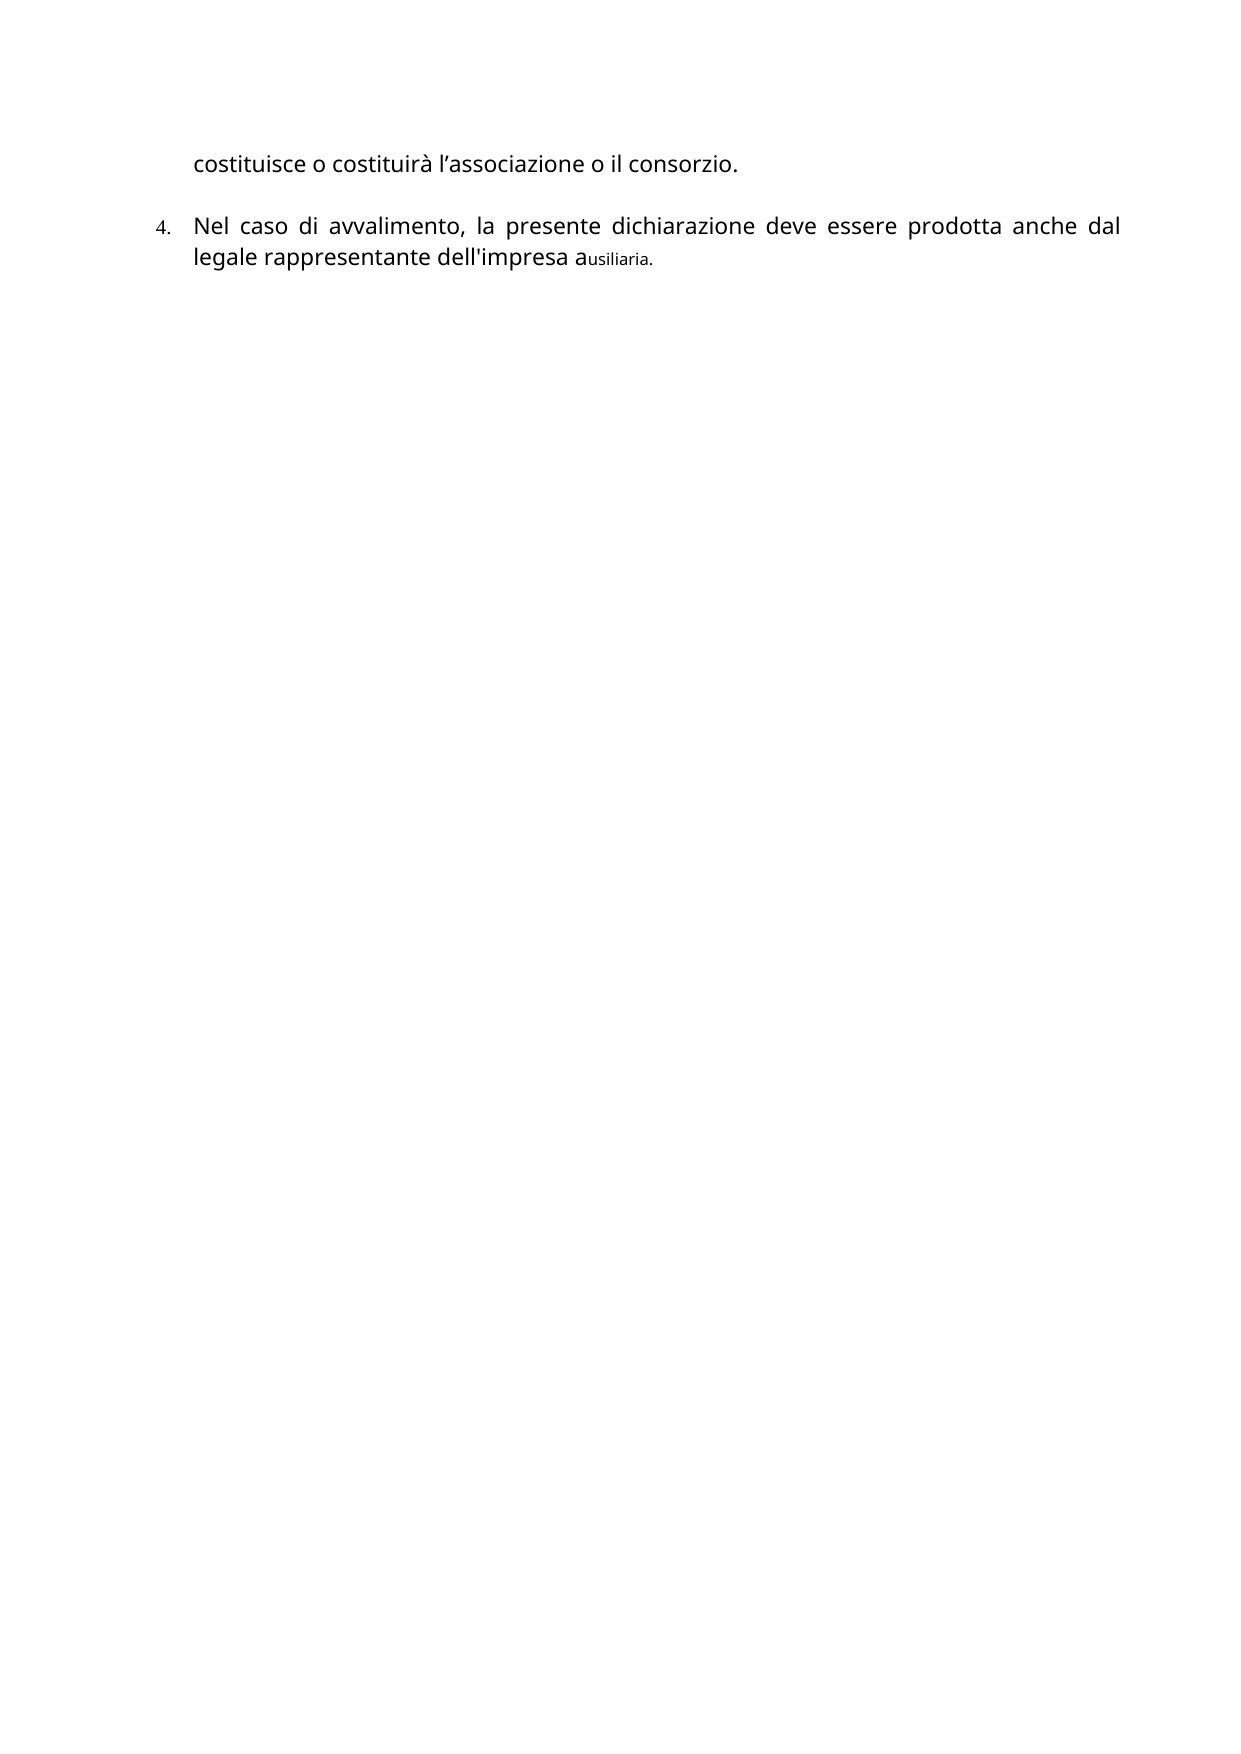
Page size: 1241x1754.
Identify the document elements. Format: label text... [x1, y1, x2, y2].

list Nel caso di avvalimento, la presente dichiarazione deve essere prodotta anche dal legale rappresentante dell'impresa ausiliaria. [156, 210, 1122, 273]
list costituisce o costituirà l’associazione o il consorzio. [156, 148, 1122, 179]
